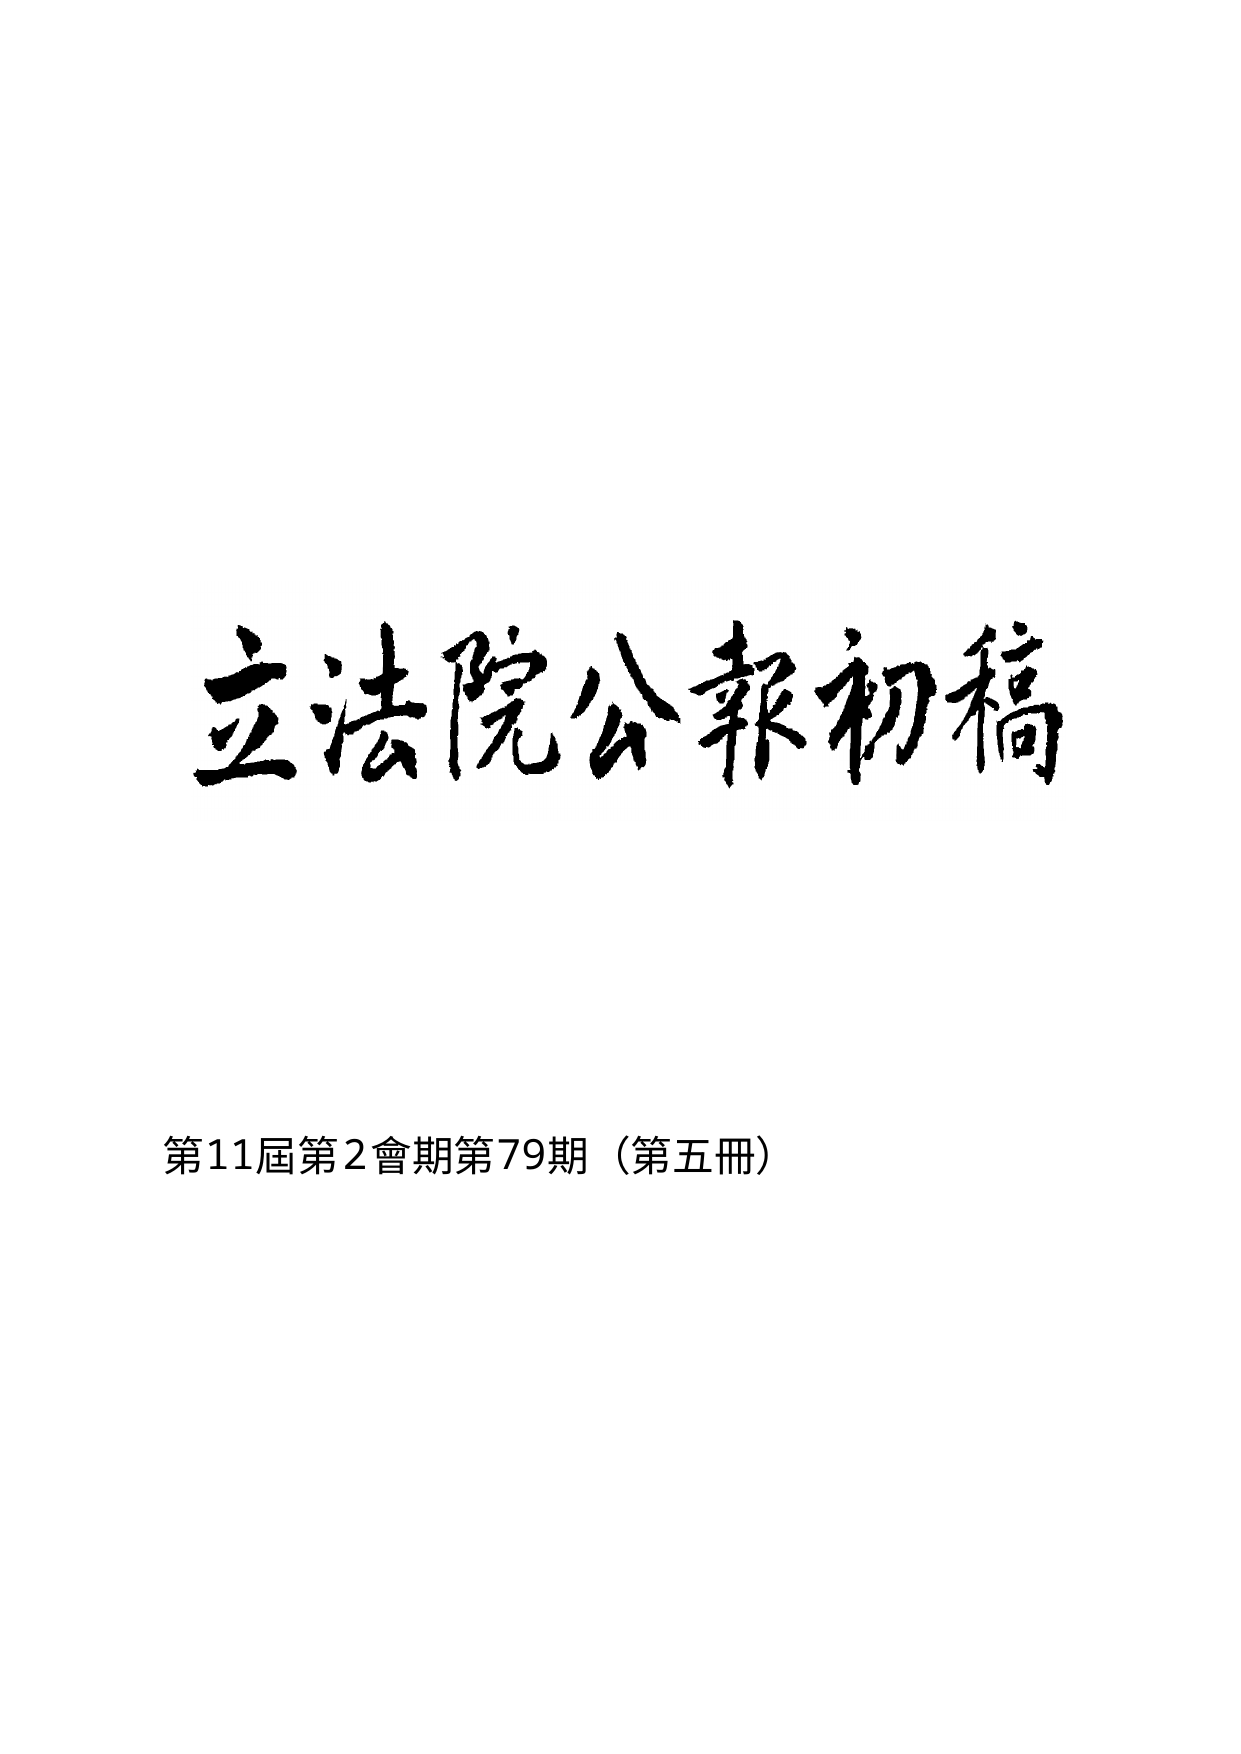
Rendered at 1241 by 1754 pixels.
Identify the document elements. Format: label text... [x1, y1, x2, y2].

table_header [151, 406, 1098, 902]
table_header 第11屆第2會期第79期（第五冊） [151, 1089, 825, 1234]
